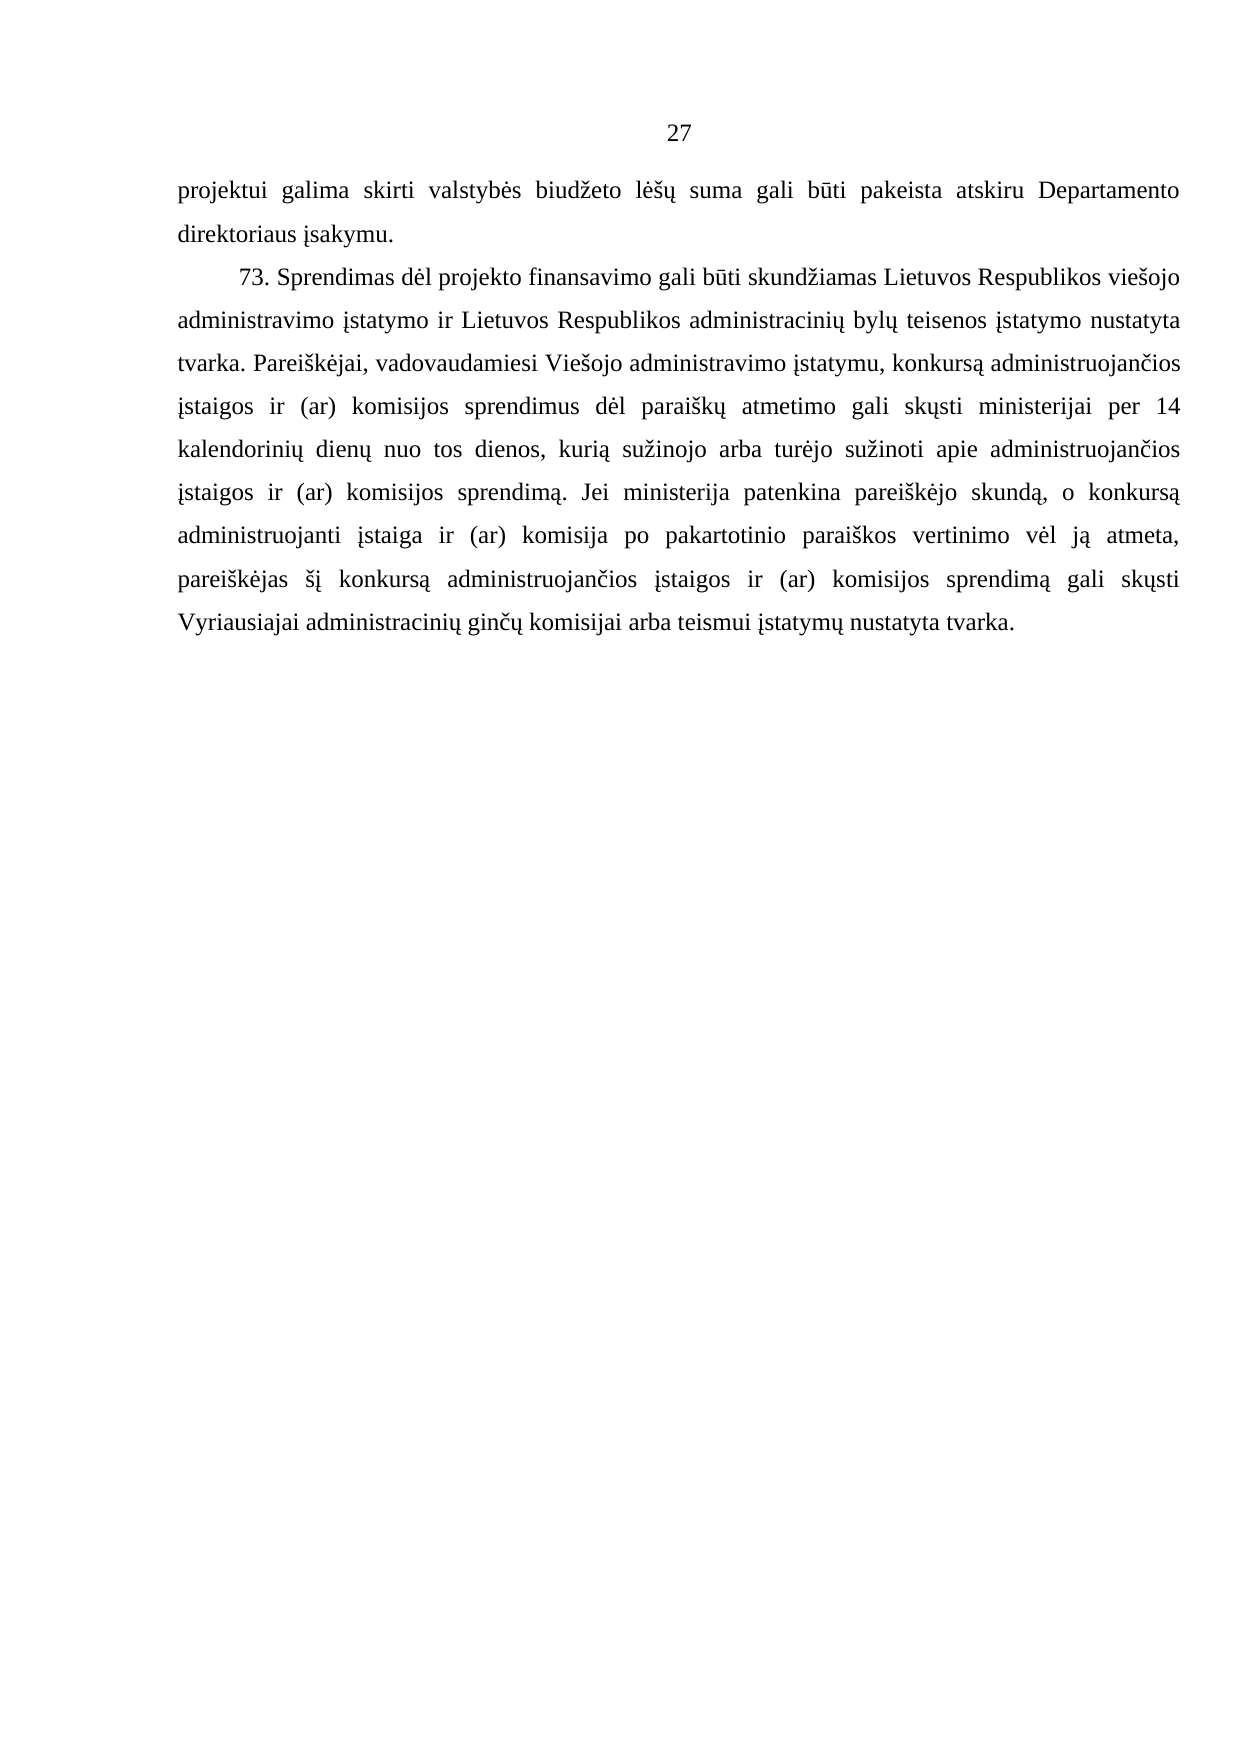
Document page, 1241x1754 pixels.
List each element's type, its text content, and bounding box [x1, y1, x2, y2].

text projektui galima skirti valstybės biudžeto lėšų suma gali būti pakeista atskiru Departamento direktoriaus įsakymu. [177, 176, 1181, 247]
text 73. Sprendimas dėl projekto finansavimo gali būti skundžiamas Lietuvos Respublikos viešojo administravimo įstatymo ir Lietuvos Respublikos administracinių bylų teisenos įstatymo nustatyta tvarka. Pareiškėjai, vadovaudamiesi Viešojo administravimo įstatymu, konkursą administruojančios įstaigos ir (ar) komisijos sprendimus dėl paraiškų atmetimo gali skųsti ministerijai per 14 kalendorinių dienų nuo tos dienos, kurią sužinojo arba turėjo sužinoti apie administruojančios įstaigos ir (ar) komisijos sprendimą. Jei ministerija patenkina pareiškėjo skundą, o konkursą administruojanti įstaiga ir (ar) komisija po pakartotinio paraiškos vertinimo vėl ją atmeta, pareiškėjas šį konkursą administruojančios įstaigos ir (ar) komisijos sprendimą gali skųsti Vyriausiajai administracinių ginčų komisijai arba teismui įstatymų nustatyta tvarka. [177, 262, 1181, 636]
